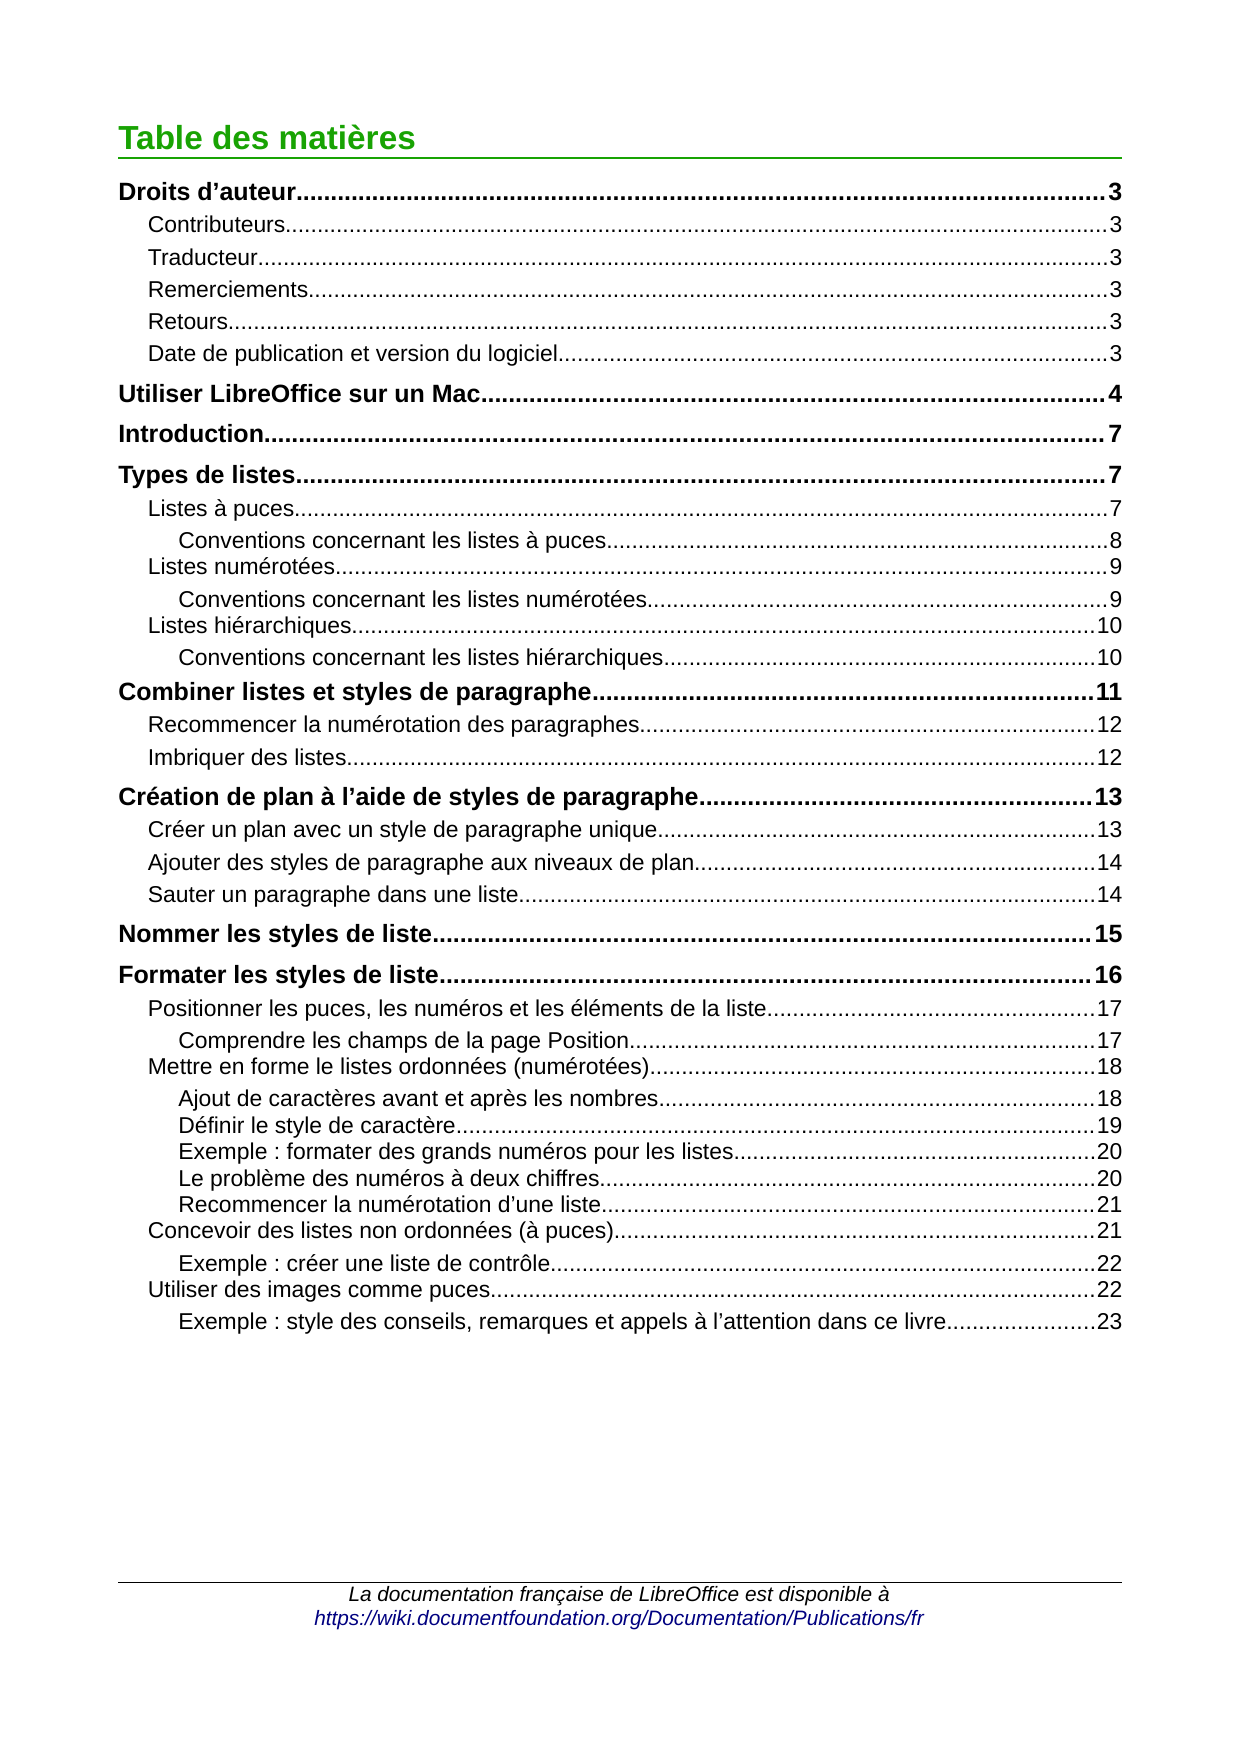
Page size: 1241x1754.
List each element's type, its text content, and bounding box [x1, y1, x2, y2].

text Recommencer la numérotation des paragraphes 12 [148, 711, 1122, 737]
text Créer un plan avec un style de paragraphe unique 13 [148, 816, 1122, 843]
subtitle Table des matières [118, 118, 1122, 157]
text Date de publication et version du logiciel 3 [148, 340, 1122, 367]
text Utiliser des images comme puces 22 [148, 1276, 1122, 1302]
text Ajout de caractères avant et après les nombres 18 [178, 1085, 1122, 1112]
text Droits d’auteur 3 [118, 177, 1122, 205]
text Création de plan à l’aide de styles de paragraphe 13 [118, 782, 1122, 810]
text Remerciements 3 [148, 276, 1122, 302]
text Conventions concernant les listes numérotées 9 [178, 586, 1122, 612]
text Combiner listes et styles de paragraphe 11 [118, 676, 1122, 705]
text Exemple : style des conseils, remarques et appels à l’attention dans ce livre 23 [178, 1308, 1122, 1334]
text Ajouter des styles de paragraphe aux niveaux de plan 14 [148, 849, 1122, 875]
text Contributeurs 3 [148, 211, 1122, 238]
text Listes hiérarchiques 10 [148, 612, 1122, 638]
text Sauter un paragraphe dans une liste 14 [148, 881, 1122, 907]
text Utiliser LibreOffice sur un Mac 4 [118, 379, 1122, 407]
text Listes à puces 7 [148, 494, 1122, 521]
text Formater les styles de liste 16 [118, 960, 1122, 988]
text Introduction 7 [118, 419, 1122, 448]
text Traducteur 3 [148, 243, 1122, 270]
text Nommer les styles de liste 15 [118, 919, 1122, 948]
text Listes numérotées 9 [148, 553, 1122, 579]
text Retours 3 [148, 308, 1122, 334]
text Positionner les puces, les numéros et les éléments de la liste 17 [148, 994, 1122, 1021]
text Définir le style de caractère 19 [178, 1112, 1122, 1138]
text Imbriquer des listes 12 [148, 743, 1122, 770]
text Le problème des numéros à deux chiffres 20 [178, 1164, 1122, 1191]
text Comprendre les champs de la page Position 17 [178, 1027, 1122, 1053]
text Conventions concernant les listes à puces 8 [178, 527, 1122, 553]
text Mettre en forme le listes ordonnées (numérotées) 18 [148, 1053, 1122, 1079]
text Recommencer la numérotation d’une liste 21 [178, 1191, 1122, 1217]
text Types de listes 7 [118, 460, 1122, 489]
text Exemple : créer une liste de contrôle 22 [178, 1249, 1122, 1276]
text Exemple : formater des grands numéros pour les listes 20 [178, 1138, 1122, 1164]
text Conventions concernant les listes hiérarchiques 10 [178, 644, 1122, 671]
text Concevoir des listes non ordonnées (à puces) 21 [148, 1217, 1122, 1243]
